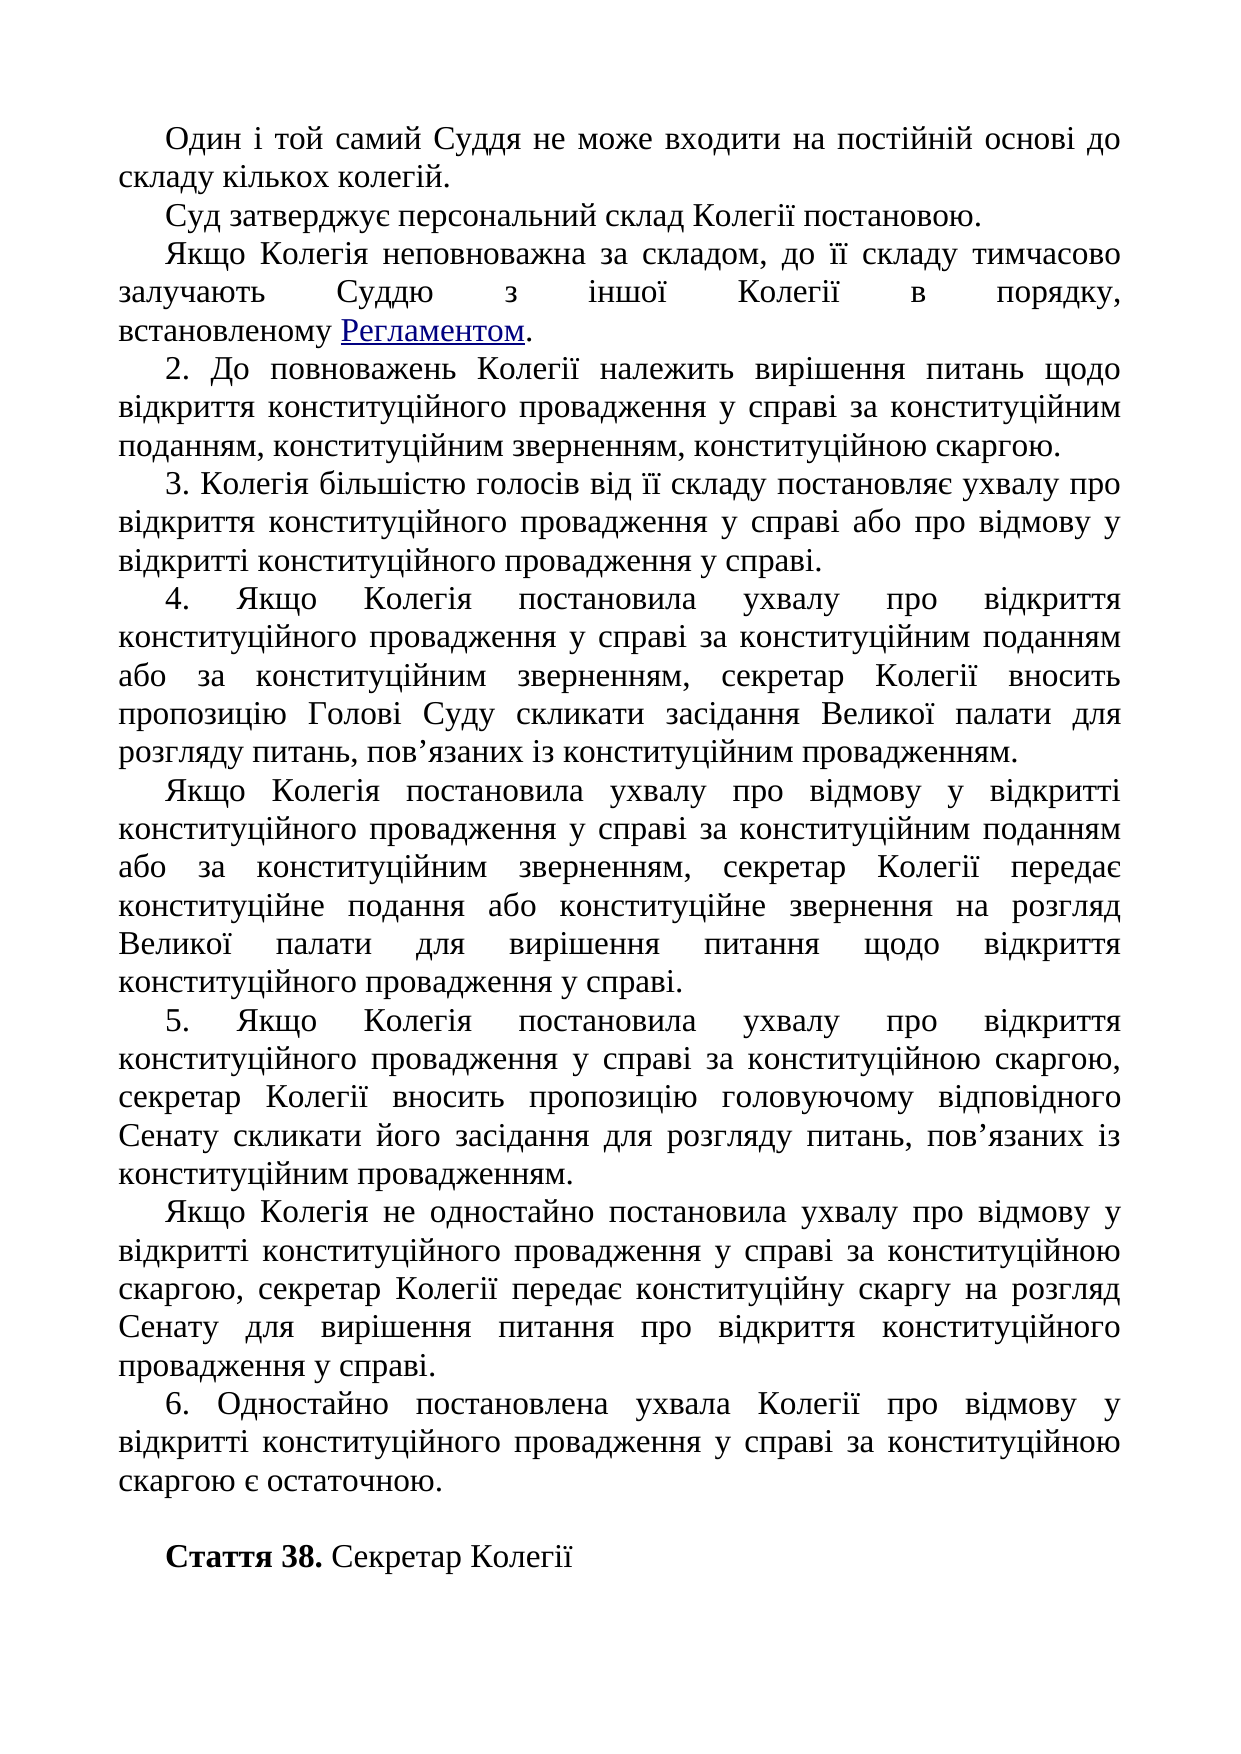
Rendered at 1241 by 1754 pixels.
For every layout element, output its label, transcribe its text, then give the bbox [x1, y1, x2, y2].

text Стаття 38. Секретар Колегії [118, 1536, 1122, 1575]
text Якщо Колегія постановила ухвалу про відмову у відкритті конституційного провадження у справі за конституційним поданням або за конституційним зверненням, секретар Колегії передає конституційне подання або конституційне звернення на розгляд Великої палати для вирішення питання щодо відкриття конституційного провадження у справі. [118, 770, 1122, 1000]
text 4. Якщо Колегія постановила ухвалу про відкриття конституційного провадження у справі за конституційним поданням або за конституційним зверненням, секретар Колегії вносить пропозицію Голові Суду скликати засідання Великої палати для розгляду питань, пов’язаних із конституційним провадженням. [118, 578, 1122, 770]
text Суд затверджує персональний склад Колегії постановою. [118, 195, 1122, 233]
text 6. Одностайно постановлена ухвала Колегії про відмову у відкритті конституційного провадження у справі за конституційною скаргою є остаточною. [118, 1383, 1122, 1498]
text Якщо Колегія неповноважна за складом, до її складу тимчасово залучають Суддю з іншої Колегії в порядку, встановленому Регламентом. [118, 233, 1122, 348]
text 5. Якщо Колегія постановила ухвалу про відкриття конституційного провадження у справі за конституційною скаргою, секретар Колегії вносить пропозицію головуючому відповідного Сенату скликати його засідання для розгляду питань, пов’язаних із конституційним провадженням. [118, 1000, 1122, 1191]
text Один і той самий Суддя не може входити на постійній основі до складу кількох колегій. [118, 118, 1122, 195]
text 2. До повноважень Колегії належить вирішення питань щодо відкриття конституційного провадження у справі за конституційним поданням, конституційним зверненням, конституційною скаргою. [118, 348, 1122, 463]
text 3. Колегія більшістю голосів від її складу постановляє ухвалу про відкриття конституційного провадження у справі або про відмову у відкритті конституційного провадження у справі. [118, 463, 1122, 578]
text Якщо Колегія не одностайно постановила ухвалу про відмову у відкритті конституційного провадження у справі за конституційною скаргою, секретар Колегії передає конституційну скаргу на розгляд Сенату для вирішення питання про відкриття конституційного провадження у справі. [118, 1191, 1122, 1383]
